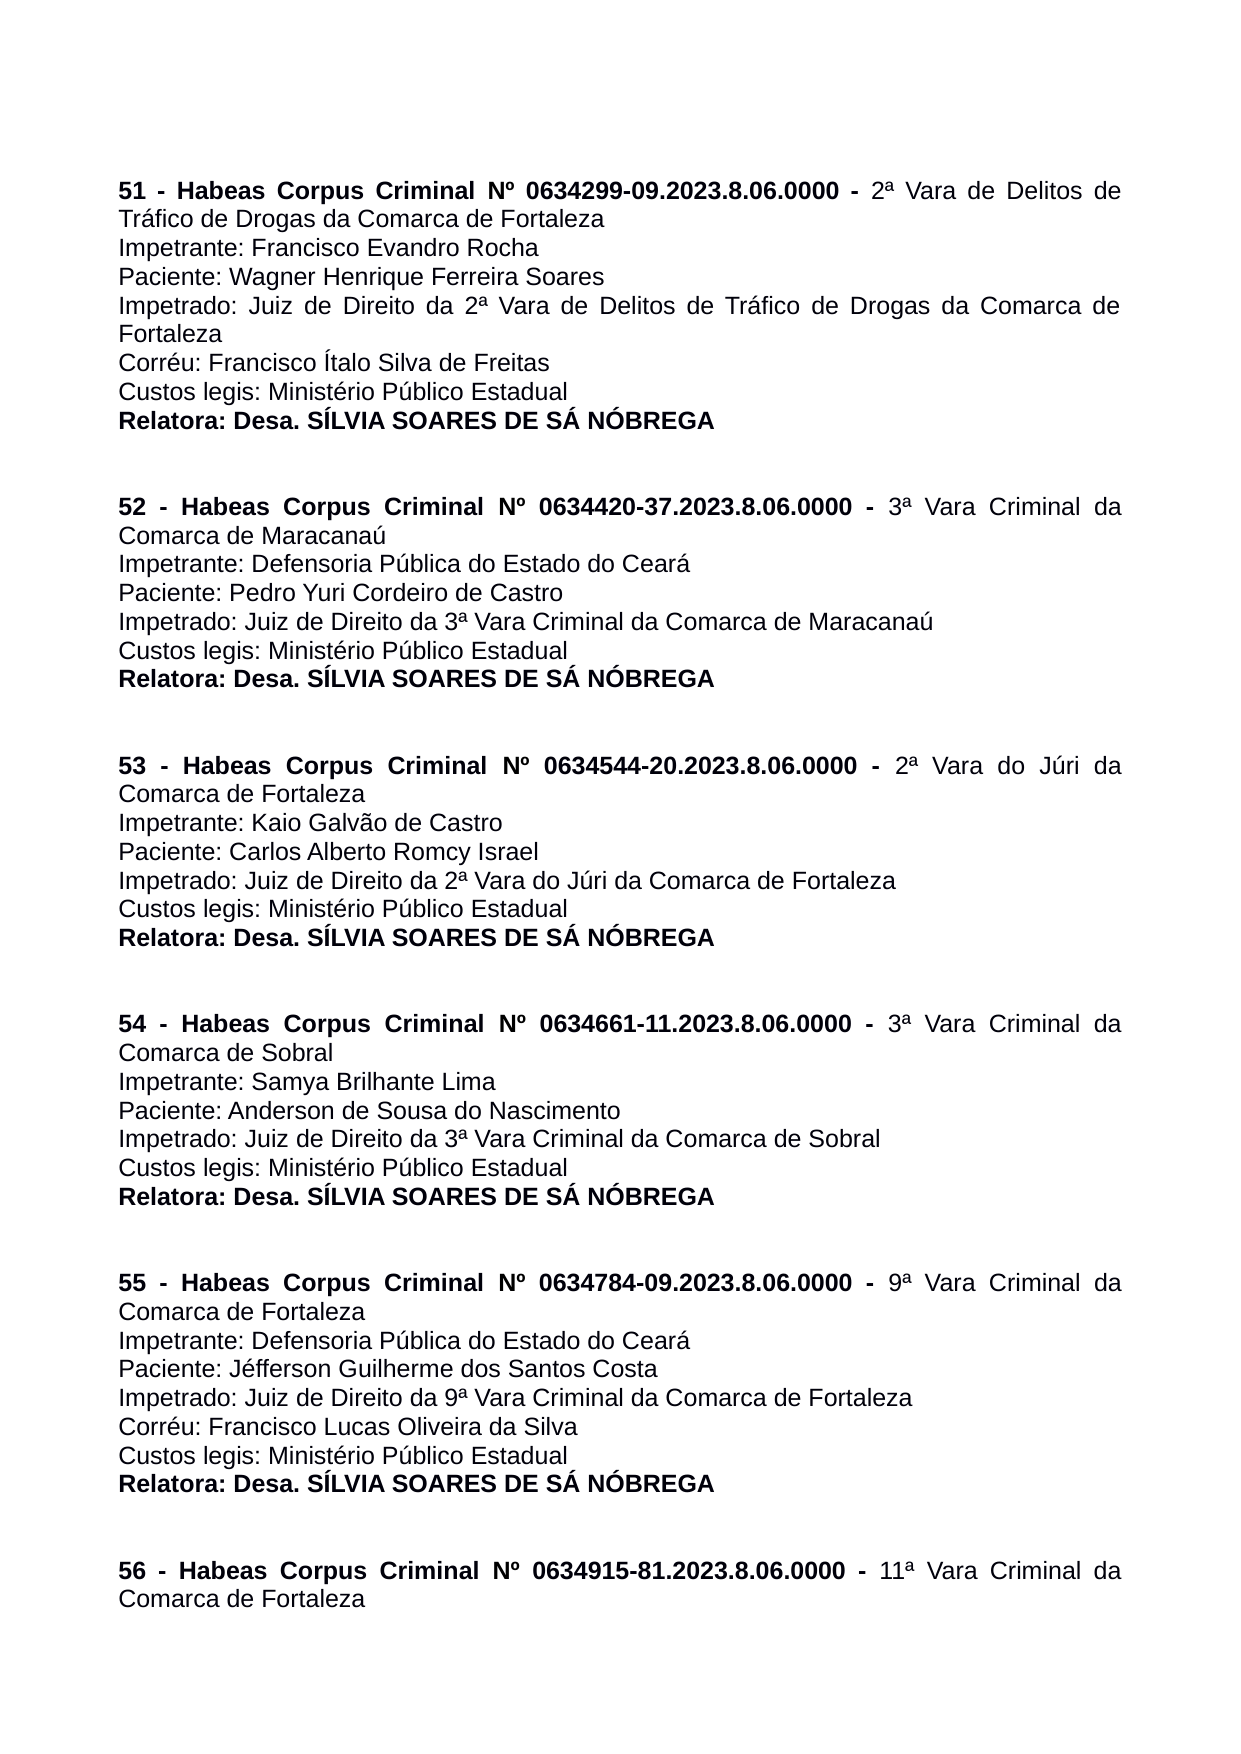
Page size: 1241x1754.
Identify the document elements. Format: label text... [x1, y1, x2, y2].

text 53 - Habeas Corpus Criminal Nº 0634544-20.2023.8.06.0000 - 2ª Vara do Júri da Comarca de Fortaleza [118, 751, 1122, 808]
text Impetrante: Francisco Evandro Rocha [118, 233, 1122, 262]
text Custos legis: Ministério Público Estadual [118, 636, 1122, 664]
text Paciente: Pedro Yuri Cordeiro de Castro [118, 578, 1122, 607]
text Impetrante: Kaio Galvão de Castro [118, 808, 1122, 837]
text Paciente: Jéfferson Guilherme dos Santos Costa [118, 1354, 1122, 1383]
text Custos legis: Ministério Público Estadual [118, 1153, 1122, 1182]
text Impetrado: Juiz de Direito da 2ª Vara do Júri da Comarca de Fortaleza [118, 866, 1122, 894]
text Impetrado: Juiz de Direito da 2ª Vara de Delitos de Tráfico de Drogas da Comarca de Fortaleza [118, 291, 1122, 348]
text Relatora: Desa. SÍLVIA SOARES DE SÁ NÓBREGA [118, 664, 1122, 693]
text 56 - Habeas Corpus Criminal Nº 0634915-81.2023.8.06.0000 - 11ª Vara Criminal da Comarca de Fortaleza [118, 1556, 1122, 1613]
text Paciente: Anderson de Sousa do Nascimento [118, 1096, 1122, 1124]
text Impetrante: Defensoria Pública do Estado do Ceará [118, 549, 1122, 578]
text Relatora: Desa. SÍLVIA SOARES DE SÁ NÓBREGA [118, 1182, 1122, 1211]
text Relatora: Desa. SÍLVIA SOARES DE SÁ NÓBREGA [118, 406, 1122, 434]
text Relatora: Desa. SÍLVIA SOARES DE SÁ NÓBREGA [118, 1469, 1122, 1498]
text 52 - Habeas Corpus Criminal Nº 0634420-37.2023.8.06.0000 - 3ª Vara Criminal da Comarca de Maracanaú [118, 492, 1122, 549]
text 54 - Habeas Corpus Criminal Nº 0634661-11.2023.8.06.0000 - 3ª Vara Criminal da Comarca de Sobral [118, 1009, 1122, 1067]
text Corréu: Francisco Lucas Oliveira da Silva [118, 1412, 1122, 1441]
text Custos legis: Ministério Público Estadual [118, 894, 1122, 923]
text Corréu: Francisco Ítalo Silva de Freitas [118, 348, 1122, 377]
text Relatora: Desa. SÍLVIA SOARES DE SÁ NÓBREGA [118, 923, 1122, 952]
text 55 - Habeas Corpus Criminal Nº 0634784-09.2023.8.06.0000 - 9ª Vara Criminal da Comarca de Fortaleza [118, 1268, 1122, 1326]
text 51 - Habeas Corpus Criminal Nº 0634299-09.2023.8.06.0000 - 2ª Vara de Delitos de Tráfico de Drogas da Comarca de Fortaleza [118, 176, 1122, 233]
text Paciente: Wagner Henrique Ferreira Soares [118, 262, 1122, 291]
text Impetrado: Juiz de Direito da 9ª Vara Criminal da Comarca de Fortaleza [118, 1383, 1122, 1412]
text Impetrado: Juiz de Direito da 3ª Vara Criminal da Comarca de Maracanaú [118, 607, 1122, 636]
text Paciente: Carlos Alberto Romcy Israel [118, 837, 1122, 866]
text Impetrado: Juiz de Direito da 3ª Vara Criminal da Comarca de Sobral [118, 1124, 1122, 1153]
text Custos legis: Ministério Público Estadual [118, 377, 1122, 406]
text Impetrante: Samya Brilhante Lima [118, 1067, 1122, 1096]
text Custos legis: Ministério Público Estadual [118, 1441, 1122, 1469]
text Impetrante: Defensoria Pública do Estado do Ceará [118, 1326, 1122, 1354]
